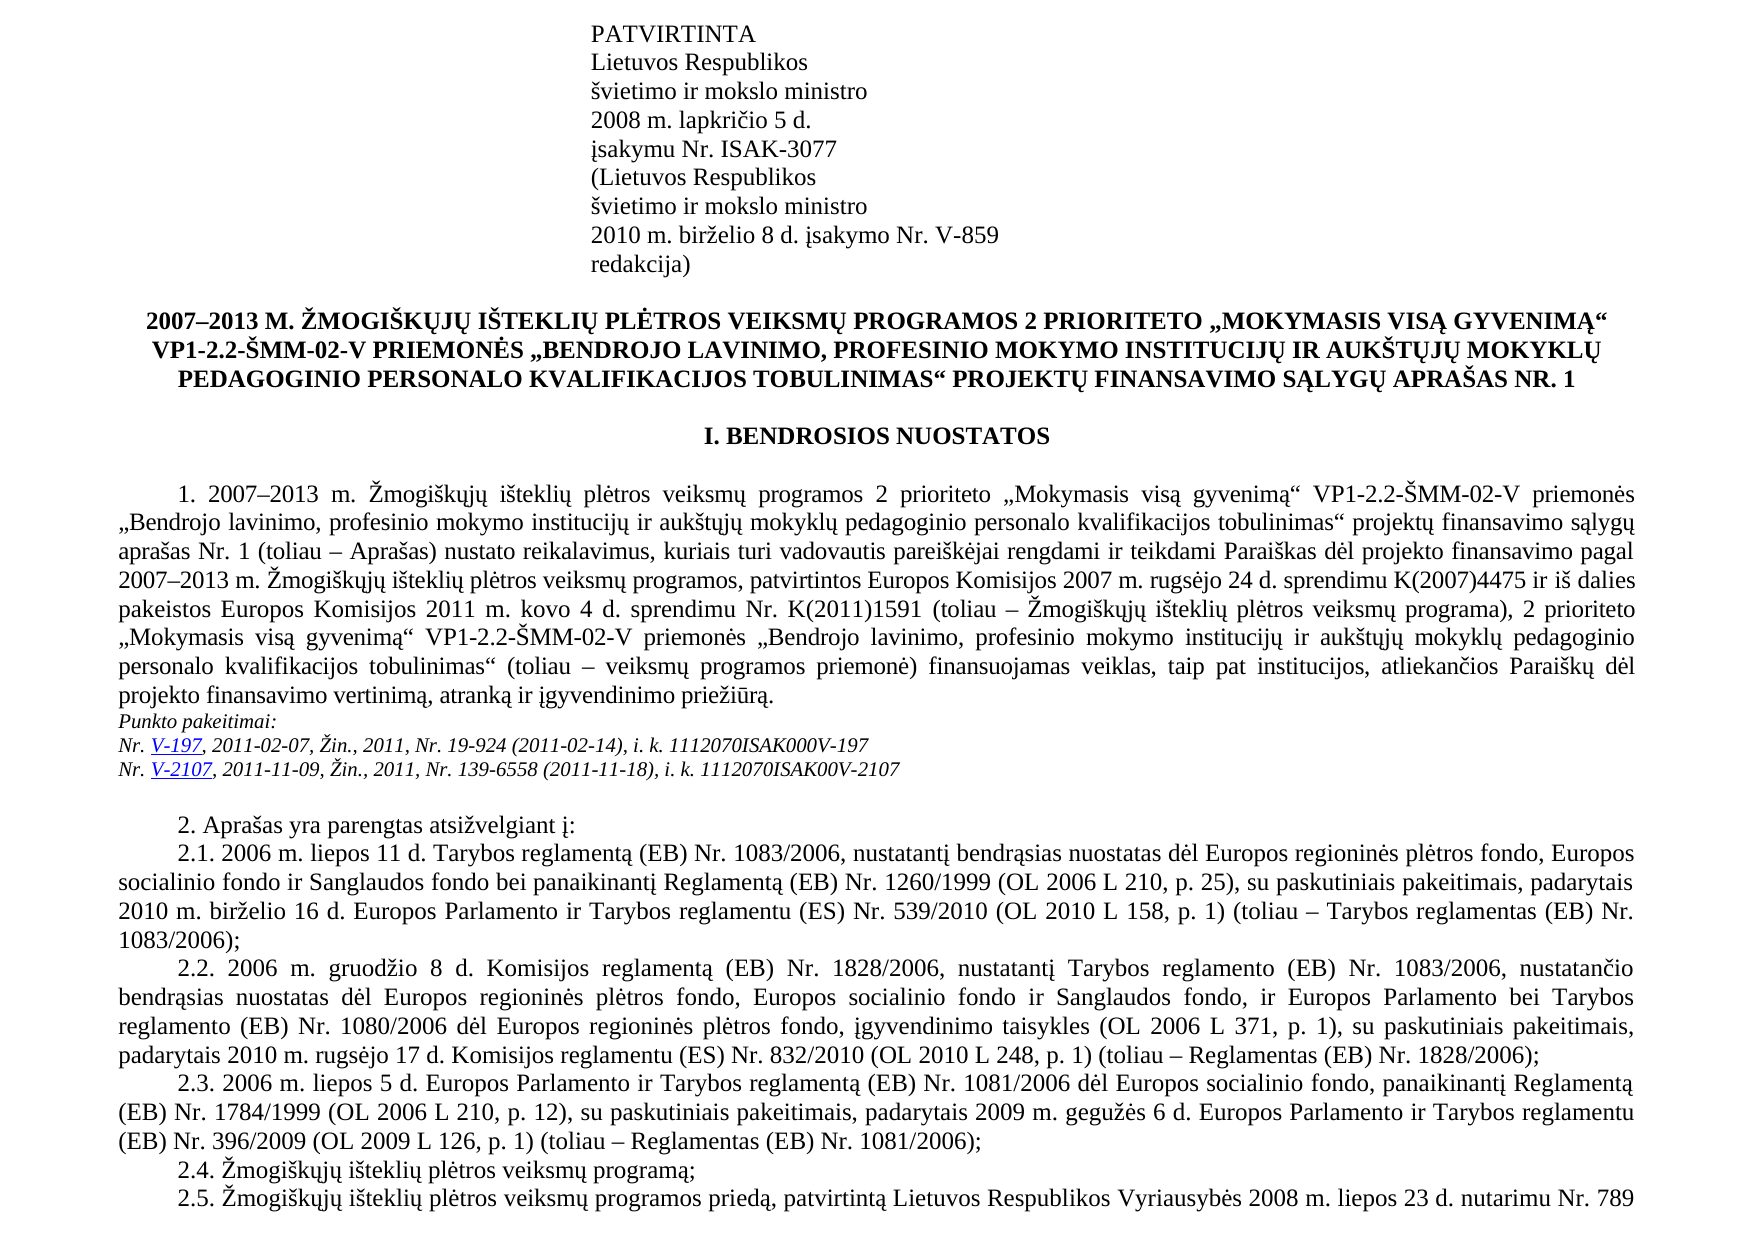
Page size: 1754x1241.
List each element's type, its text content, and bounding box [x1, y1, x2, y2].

text Punkto pakeitimai: [118, 709, 1636, 733]
text redakcija) [591, 249, 1636, 277]
text Lietuvos Respublikos [591, 47, 1636, 76]
text 2010 m. birželio 8 d. įsakymo Nr. V-859 [591, 220, 1636, 249]
text 2.1. 2006 m. liepos 11 d. Tarybos reglamentą (EB) Nr. 1083/2006, nustatantį bendrąsias nuostatas dėl Europos regioninės plėtros fondo, Europos socialinio fondo ir Sanglaudos fondo bei panaikinantį Reglamentą (EB) Nr. 1260/1999 (OL 2006 L 210, p. 25), su paskutiniais pakeitimais, padarytais 2010 m. birželio 16 d. Europos Parlamento ir Tarybos reglamentu (ES) Nr. 539/2010 (OL 2010 L 158, p. 1) (toliau – Tarybos reglamentas (EB) Nr. 1083/2006); [118, 838, 1636, 953]
text 2. Aprašas yra parengtas atsižvelgiant į: [118, 810, 1636, 838]
text 2.2. 2006 m. gruodžio 8 d. Komisijos reglamentą (EB) Nr. 1828/2006, nustatantį Tarybos reglamento (EB) Nr. 1083/2006, nustatančio bendrąsias nuostatas dėl Europos regioninės plėtros fondo, Europos socialinio fondo ir Sanglaudos fondo, ir Europos Parlamento bei Tarybos reglamento (EB) Nr. 1080/2006 dėl Europos regioninės plėtros fondo, įgyvendinimo taisykles (OL 2006 L 371, p. 1), su paskutiniais pakeitimais, padarytais 2010 m. rugsėjo 17 d. Komisijos reglamentu (ES) Nr. 832/2010 (OL 2010 L 248, p. 1) (toliau – Reglamentas (EB) Nr. 1828/2006); [118, 953, 1636, 1068]
text švietimo ir mokslo ministro [591, 76, 1636, 105]
text švietimo ir mokslo ministro [591, 191, 1636, 220]
text 1. 2007–2013 m. Žmogiškųjų išteklių plėtros veiksmų programos 2 prioriteto „Mokymasis visą gyvenimą“ VP1-2.2-ŠMM-02-V priemonės „Bendrojo lavinimo, profesinio mokymo institucijų ir aukštųjų mokyklų pedagoginio personalo kvalifikacijos tobulinimas“ projektų finansavimo sąlygų aprašas Nr. 1 (toliau – Aprašas) nustato reikalavimus, kuriais turi vadovautis pareiškėjai rengdami ir teikdami Paraiškas dėl projekto finansavimo pagal 2007–2013 m. Žmogiškųjų išteklių plėtros veiksmų programos, patvirtintos Europos Komisijos 2007 m. rugsėjo 24 d. sprendimu K(2007)4475 ir iš dalies pakeistos Europos Komisijos 2011 m. kovo 4 d. sprendimu Nr. K(2011)1591 (toliau – Žmogiškųjų išteklių plėtros veiksmų programa), 2 prioriteto „Mokymasis visą gyvenimą“ VP1-2.2-ŠMM-02-V priemonės „Bendrojo lavinimo, profesinio mokymo institucijų ir aukštųjų mokyklų pedagoginio personalo kvalifikacijos tobulinimas“ (toliau – veiksmų programos priemonė) finansuojamas veiklas, taip pat institucijos, atliekančios Paraiškų dėl projekto finansavimo vertinimą, atranką ir įgyvendinimo priežiūrą. [118, 479, 1636, 709]
text 2.4. Žmogiškųjų išteklių plėtros veiksmų programą; [118, 1155, 1636, 1183]
text Nr. V-2107, 2011-11-09, Žin., 2011, Nr. 139-6558 (2011-11-18), i. k. 1112070ISAK00V-2107 [118, 757, 1636, 781]
text (Lietuvos Respublikos [591, 162, 1636, 191]
text 2.3. 2006 m. liepos 5 d. Europos Parlamento ir Tarybos reglamentą (EB) Nr. 1081/2006 dėl Europos socialinio fondo, panaikinantį Reglamentą (EB) Nr. 1784/1999 (OL 2006 L 210, p. 12), su paskutiniais pakeitimais, padarytais 2009 m. gegužės 6 d. Europos Parlamento ir Tarybos reglamentu (EB) Nr. 396/2009 (OL 2009 L 126, p. 1) (toliau – Reglamentas (EB) Nr. 1081/2006); [118, 1068, 1636, 1155]
text Nr. V-197, 2011-02-07, Žin., 2011, Nr. 19-924 (2011-02-14), i. k. 1112070ISAK000V-197 [118, 733, 1636, 757]
text patvirtinta [591, 19, 1636, 47]
text 2007–2013 m. Žmogiškųjų išteklių plėtros veiksmų programos 2 prioriteto „mokymasis visą gyvenimą“ VP1-2.2-ŠMM-02-V PRIEMONĖs „BENDROJO LAVINIMO, PROFESINIO MOKYMO INSTITUCIJŲ IR AUKŠTŲJŲ MOKYKLŲ PEDAGOGINIO PERSONALO KVALIFIKACIJOS TOBULINIMAS“ projektų finansavimo sąlygų aprašas NR. 1 [118, 306, 1636, 392]
text įsakymu Nr. ISAK-3077 [591, 134, 1636, 162]
text 2008 m. lapkričio 5 d. [591, 105, 1636, 134]
text I. Bendrosios nuostatos [118, 421, 1636, 450]
text 2.5. Žmogiškųjų išteklių plėtros veiksmų programos priedą, patvirtintą Lietuvos Respublikos Vyriausybės 2008 m. liepos 23 d. nutarimu Nr. 789 [118, 1183, 1636, 1212]
